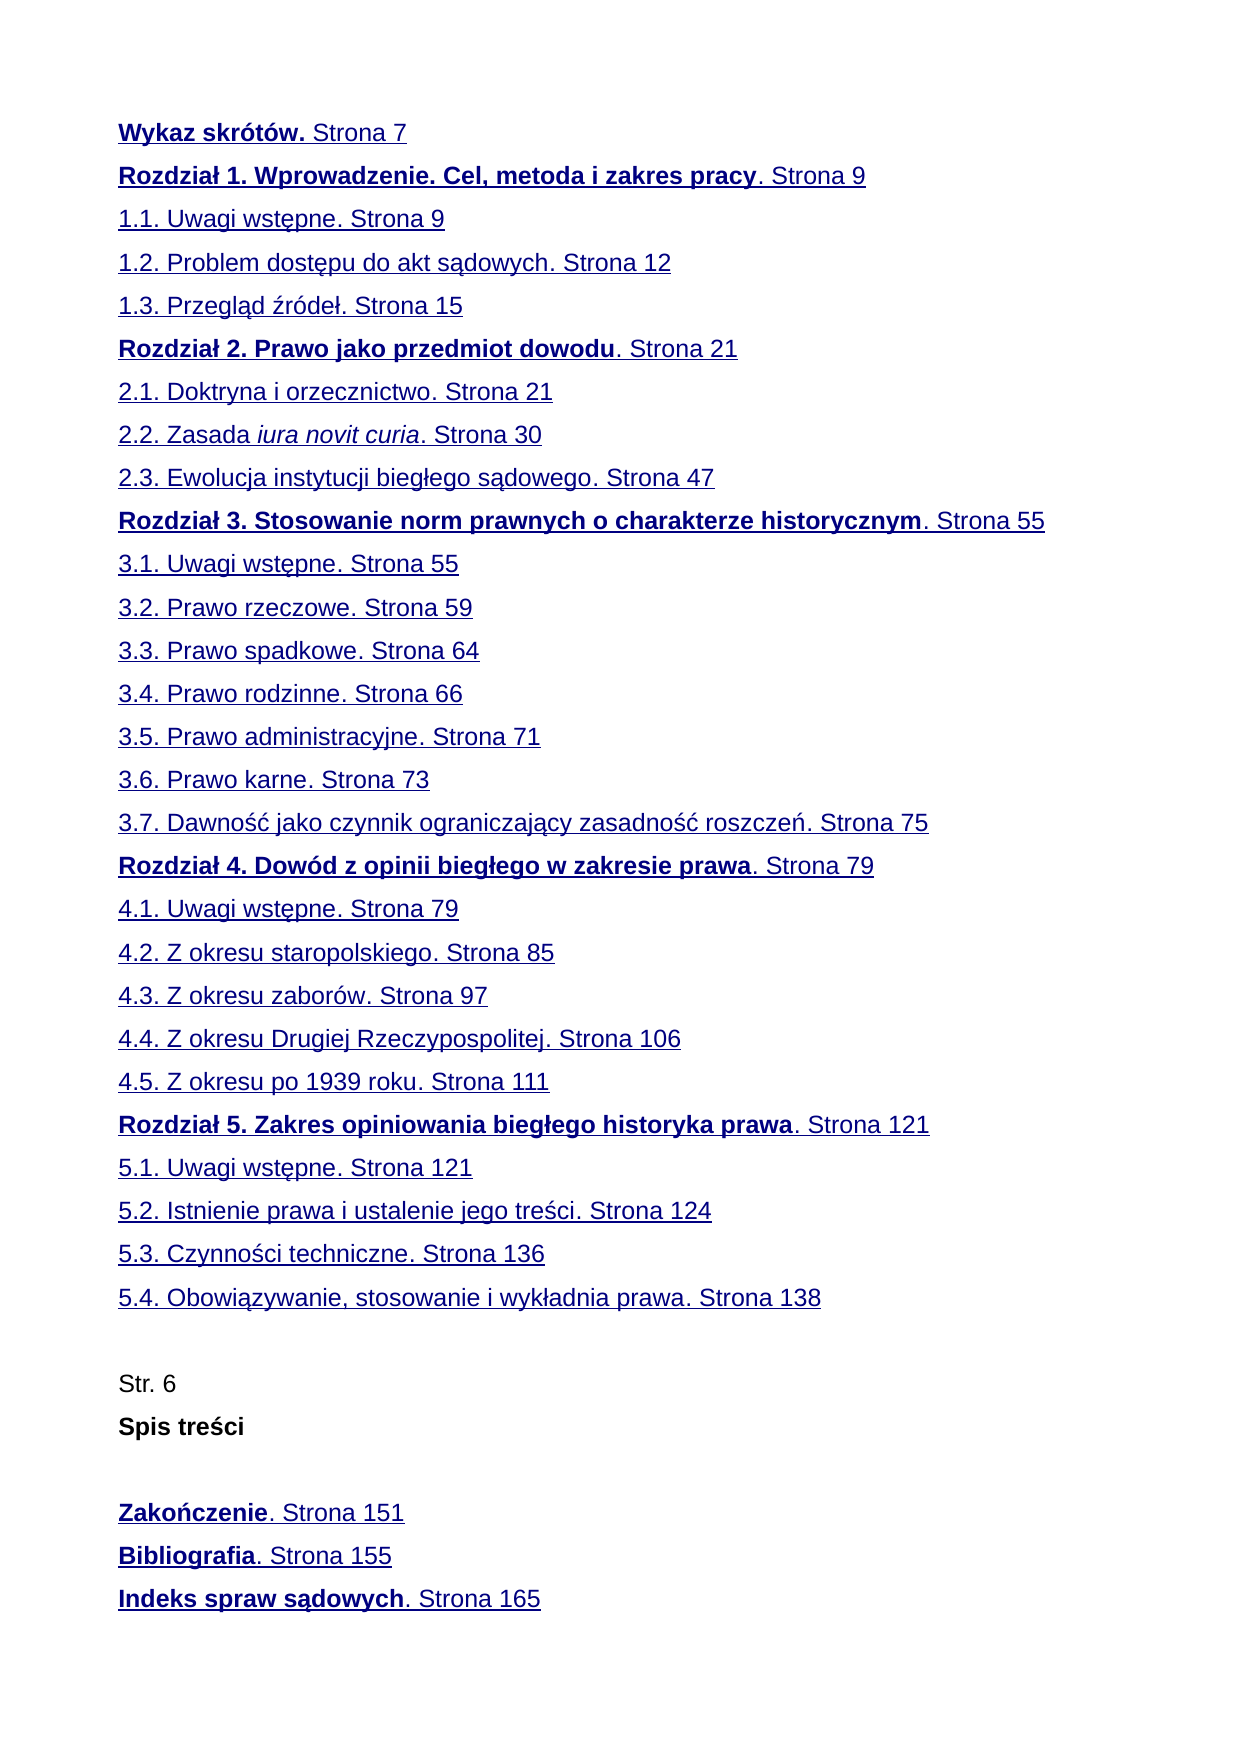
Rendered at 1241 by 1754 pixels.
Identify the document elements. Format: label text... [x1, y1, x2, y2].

text 3.6. Prawo karne. Strona 73 [118, 765, 1122, 794]
text 2.1. Doktryna i orzecznictwo. Strona 21 [118, 377, 1122, 406]
text Indeks spraw sądowych. Strona 165 [118, 1584, 1122, 1613]
text 3.1. Uwagi wstępne. Strona 55 [118, 549, 1122, 578]
text Spis treści [118, 1412, 1122, 1441]
text 4.2. Z okresu staropolskiego. Strona 85 [118, 937, 1122, 966]
text 5.3. Czynności techniczne. Strona 136 [118, 1239, 1122, 1268]
text 1.1. Uwagi wstępne. Strona 9 [118, 204, 1122, 233]
text 5.4. Obowiązywanie, stosowanie i wykładnia prawa. Strona 138 [118, 1282, 1122, 1311]
text 5.1. Uwagi wstępne. Strona 121 [118, 1153, 1122, 1182]
text 3.3. Prawo spadkowe. Strona 64 [118, 636, 1122, 664]
text Rozdział 5. Zakres opiniowania biegłego historyka prawa. Strona 121 [118, 1110, 1122, 1139]
text 4.1. Uwagi wstępne. Strona 79 [118, 894, 1122, 923]
text 3.7. Dawność jako czynnik ograniczający zasadność roszczeń. Strona 75 [118, 808, 1122, 837]
text 1.2. Problem dostępu do akt sądowych. Strona 12 [118, 247, 1122, 276]
text 5.2. Istnienie prawa i ustalenie jego treści. Strona 124 [118, 1196, 1122, 1225]
text 3.4. Prawo rodzinne. Strona 66 [118, 679, 1122, 707]
text Rozdział 1. Wprowadzenie. Cel, metoda i zakres pracy. Strona 9 [118, 161, 1122, 190]
text Rozdział 4. Dowód z opinii biegłego w zakresie prawa. Strona 79 [118, 851, 1122, 880]
text 3.5. Prawo administracyjne. Strona 71 [118, 722, 1122, 751]
text 3.2. Prawo rzeczowe. Strona 59 [118, 592, 1122, 621]
text Bibliografia. Strona 155 [118, 1541, 1122, 1570]
text 1.3. Przegląd źródeł. Strona 15 [118, 291, 1122, 319]
text 2.2. Zasada iura novit curia. Strona 30 [118, 420, 1122, 449]
text 4.3. Z okresu zaborów. Strona 97 [118, 981, 1122, 1009]
text Rozdział 3. Stosowanie norm prawnych o charakterze historycznym. Strona 55 [118, 506, 1122, 535]
text 4.4. Z okresu Drugiej Rzeczypospolitej. Strona 106 [118, 1024, 1122, 1052]
text 2.3. Ewolucja instytucji biegłego sądowego. Strona 47 [118, 463, 1122, 492]
text 4.5. Z okresu po 1939 roku. Strona 111 [118, 1067, 1122, 1096]
text Zakończenie. Strona 151 [118, 1498, 1122, 1527]
text Wykaz skrótów. Strona 7 [118, 118, 1122, 147]
text Str. 6 [118, 1369, 1122, 1397]
text Rozdział 2. Prawo jako przedmiot dowodu. Strona 21 [118, 334, 1122, 362]
